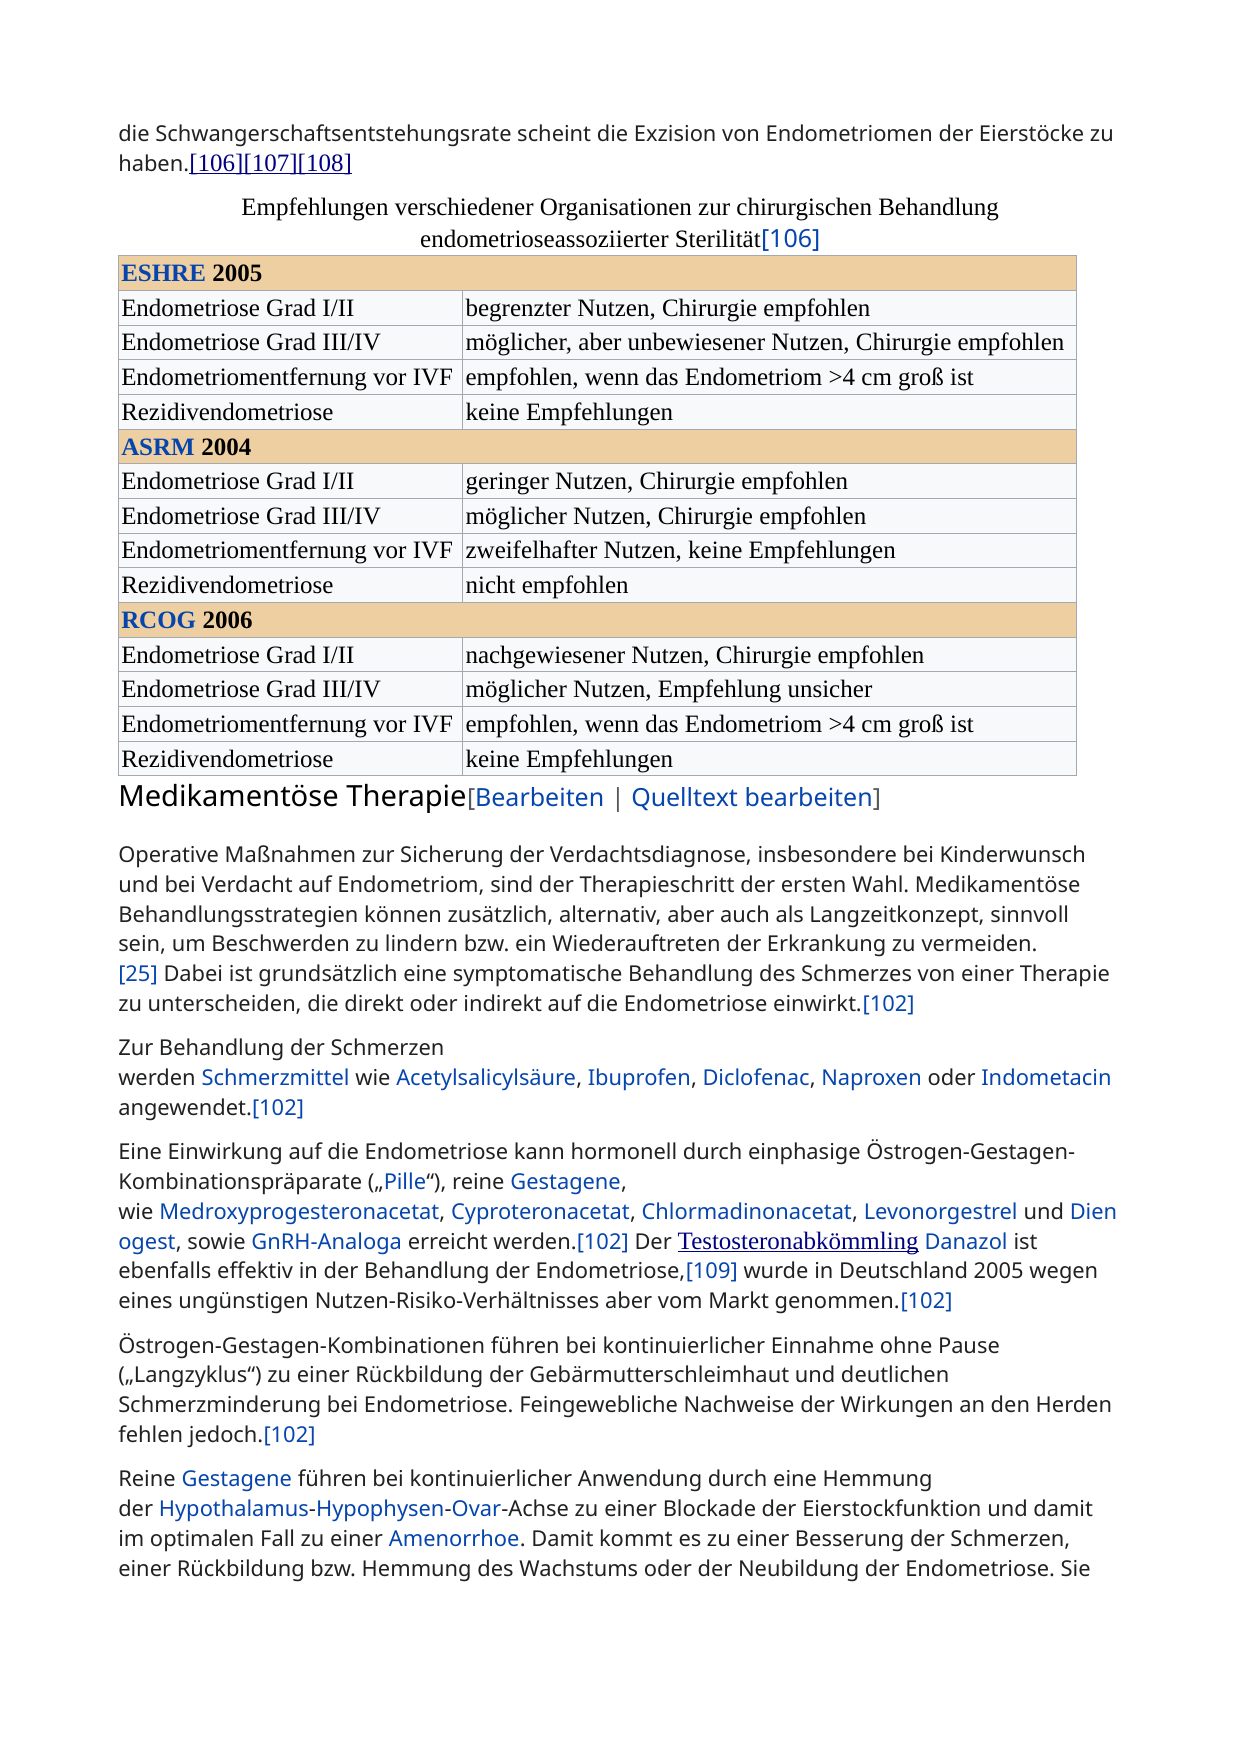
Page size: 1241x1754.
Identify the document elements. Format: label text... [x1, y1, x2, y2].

table_header ESHRE 2005 [119, 256, 1076, 290]
subtitle Medikamentöse Therapie[Bearbeiten | Quelltext bearbeiten] [118, 776, 1122, 815]
table_cell empfohlen, wenn das Endometriom >4 cm groß ist [463, 707, 1076, 741]
table_cell möglicher, aber unbewiesener Nutzen, Chirurgie empfohlen [463, 326, 1076, 359]
table_cell Rezidivendometriose [119, 742, 462, 775]
text die Schwangerschaftsentstehungsrate scheint die Exzision von Endometriomen der Eierstöcke zu haben.[106][107][108] [118, 118, 1122, 178]
table_cell begrenzter Nutzen, Chirurgie empfohlen [463, 291, 1076, 324]
text Empfehlungen verschiedener Organisationen zur chirurgischen Behandlung endometrioseassoziierter Sterilität[106] [118, 192, 1122, 255]
table_cell ASRM 2004 [119, 430, 1076, 463]
table_cell Endometriomentfernung vor IVF [119, 360, 462, 394]
table_cell nicht empfohlen [463, 568, 1076, 602]
text Operative Maßnahmen zur Sicherung der Verdachtsdiagnose, insbesondere bei Kinderwunsch und bei Verdacht auf Endometriom, sind der Therapieschritt der ersten Wahl. Medikamentöse Behandlungsstrategien können zusätzlich, alternativ, aber auch als Langzeitkonzept, sinnvoll sein, um Beschwerden zu lindern bzw. ein Wiederauftreten der Erkrankung zu vermeiden.[25] Dabei ist grundsätzlich eine symptomatische Behandlung des Schmerzes von einer Therapie zu unterscheiden, die direkt oder indirekt auf die Endometriose einwirkt.[102] [118, 839, 1122, 1018]
table_cell möglicher Nutzen, Chirurgie empfohlen [463, 499, 1076, 533]
table_cell zweifelhafter Nutzen, keine Empfehlungen [463, 534, 1076, 567]
table_cell Endometriose Grad III/IV [119, 672, 462, 706]
table_cell RCOG 2006 [119, 603, 1076, 637]
table_cell Endometriose Grad III/IV [119, 499, 462, 533]
text Eine Einwirkung auf die Endometriose kann hormonell durch einphasige Östrogen-Gestagen-Kombinationspräparate („Pille“), reine Gestagene, wie Medroxyprogesteronacetat, Cyproteronacetat, Chlormadinonacetat, Levonorgestrel und Dienogest, sowie GnRH-Analoga erreicht werden.[102] Der Testosteronabkömmling Danazol ist ebenfalls effektiv in der Behandlung der Endometriose,[109] wurde in Deutschland 2005 wegen eines ungünstigen Nutzen-Risiko-Verhältnisses aber vom Markt genommen.[102] [118, 1136, 1122, 1315]
text Zur Behandlung der Schmerzen werden Schmerzmittel wie Acetylsalicylsäure, Ibuprofen, Diclofenac, Naproxen oder Indometacin angewendet.[102] [118, 1032, 1122, 1122]
table_cell Endometriomentfernung vor IVF [119, 534, 462, 567]
table_cell geringer Nutzen, Chirurgie empfohlen [463, 464, 1076, 498]
table_cell Endometriose Grad I/II [119, 464, 462, 498]
table_cell empfohlen, wenn das Endometriom >4 cm groß ist [463, 360, 1076, 394]
table_cell Rezidivendometriose [119, 568, 462, 602]
table_cell Endometriose Grad I/II [119, 291, 462, 324]
text Östrogen-Gestagen-Kombinationen führen bei kontinuierlicher Einnahme ohne Pause („Langzyklus“) zu einer Rückbildung der Gebärmutterschleimhaut und deutlichen Schmerzminderung bei Endometriose. Feingewebliche Nachweise der Wirkungen an den Herden fehlen jedoch.[102] [118, 1329, 1122, 1449]
table_cell keine Empfehlungen [463, 742, 1076, 775]
table_cell Endometriomentfernung vor IVF [119, 707, 462, 741]
table_cell möglicher Nutzen, Empfehlung unsicher [463, 672, 1076, 706]
text Reine Gestagene führen bei kontinuierlicher Anwendung durch eine Hemmung der Hypothalamus-Hypophysen-Ovar-Achse zu einer Blockade der Eierstockfunktion und damit im optimalen Fall zu einer Amenorrhoe. Damit kommt es zu einer Besserung der Schmerzen, einer Rückbildung bzw. Hemmung des Wachstums oder der Neubildung der Endometriose. Sie [118, 1463, 1122, 1582]
table_cell keine Empfehlungen [463, 395, 1076, 428]
table_cell nachgewiesener Nutzen, Chirurgie empfohlen [463, 638, 1076, 671]
table_cell Endometriose Grad I/II [119, 638, 462, 671]
table_cell Rezidivendometriose [119, 395, 462, 428]
table_cell Endometriose Grad III/IV [119, 326, 462, 359]
